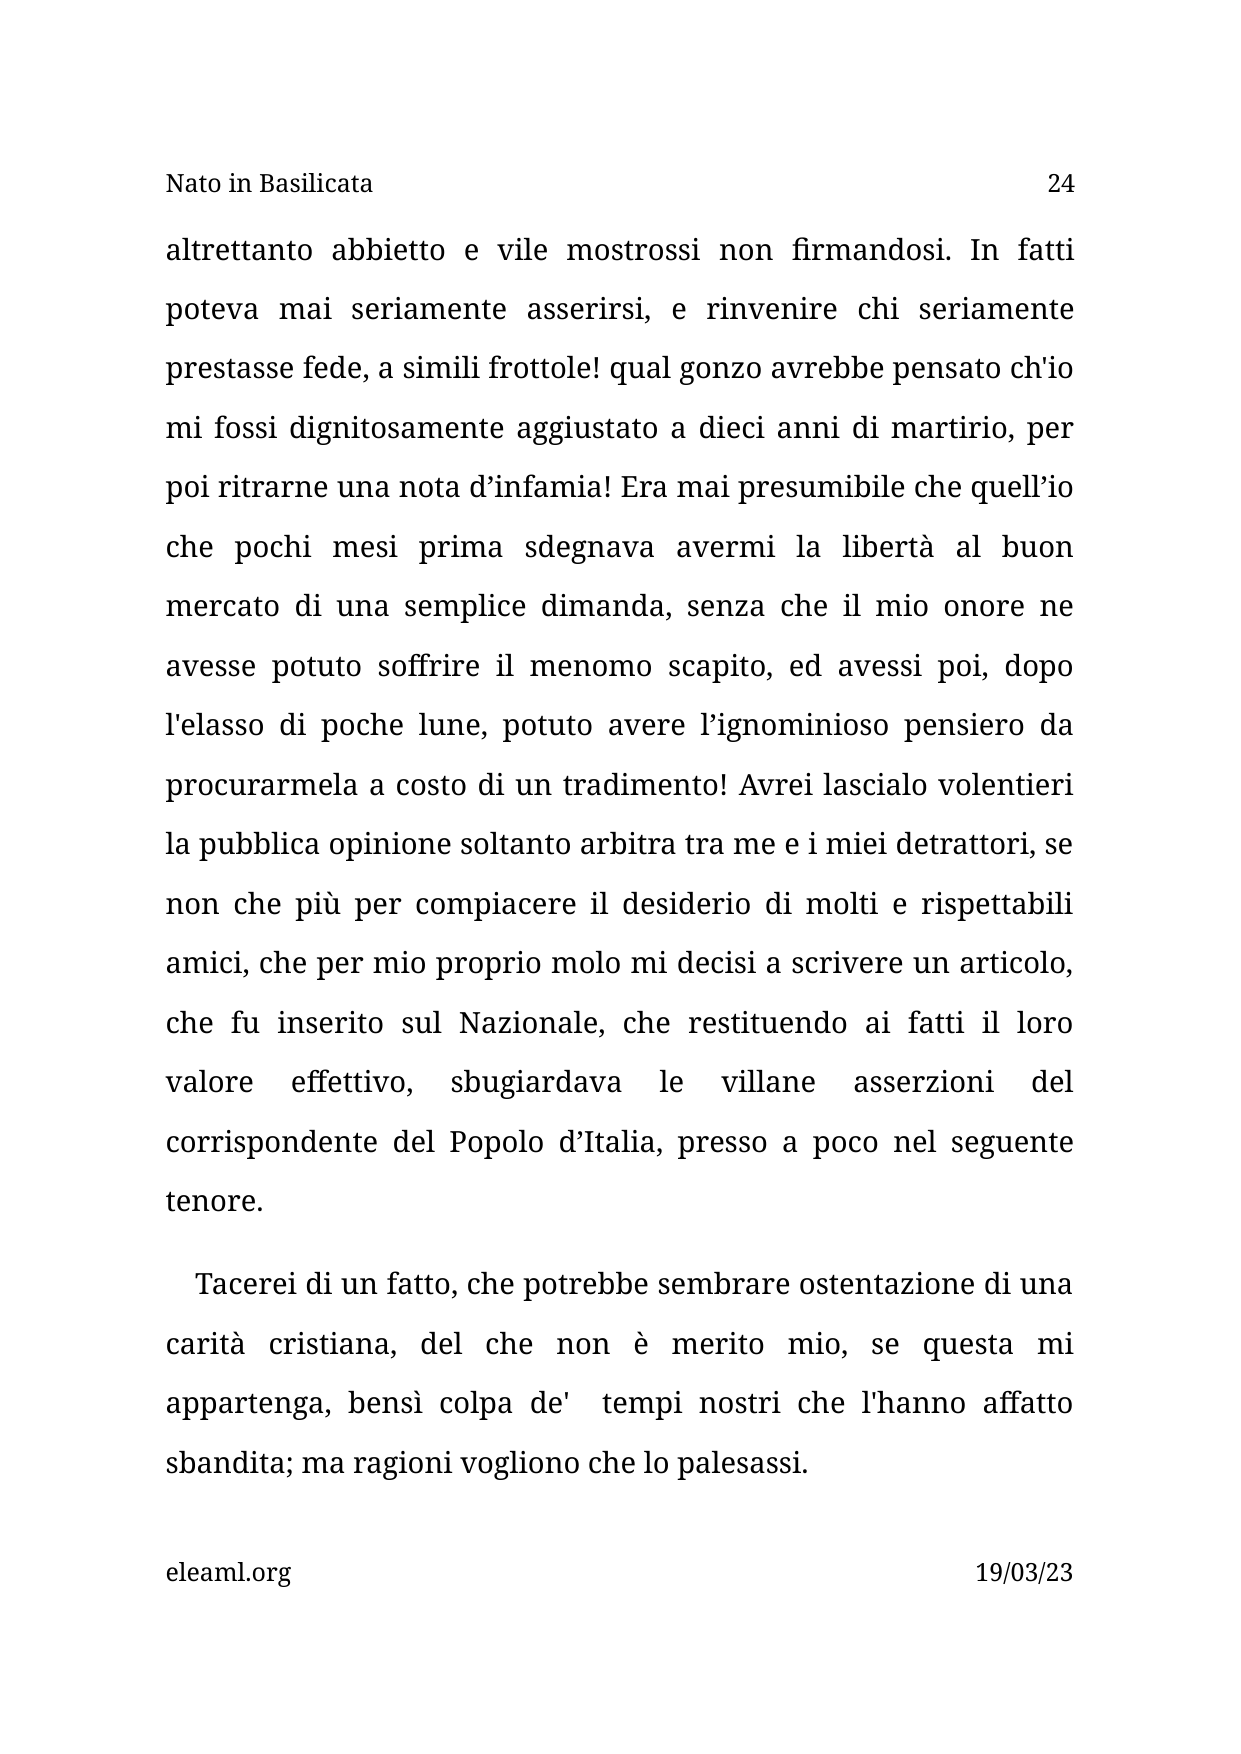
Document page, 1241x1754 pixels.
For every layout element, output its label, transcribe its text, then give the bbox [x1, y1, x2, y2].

text Tacerei di un fatto, che potrebbe sembrare ostentazione di una carità cristiana, del che non è merito mio, se questa mi appartenga, bensì colpa de' tempi nostri che l'hanno affatto sbandita; ma ragioni vogliono che lo palesassi. [165, 1263, 1075, 1482]
text altrettanto abbietto e vile mostrossi non firmandosi. In fatti poteva mai seriamente asserirsi, e rinvenire chi seriamente prestasse fede, a simili frottole! qual gonzo avrebbe pensato ch'io mi fossi dignitosamente aggiustato a dieci anni di martirio, per poi ritrarne una nota d’infamia! Era mai presumibile che quell’io che pochi mesi prima sdegnava avermi la libertà al buon mercato di una semplice dimanda, senza che il mio onore ne avesse potuto soffrire il menomo scapito, ed avessi poi, dopo l'elasso di poche lune, potuto avere l’ignominioso pensiero da procurarmela a costo di un tradimento! Avrei lascialo volentieri la pubblica opinione soltanto arbitra tra me e i miei detrattori, se non che più per compiacere il desiderio di molti e rispettabili amici, che per mio proprio molo mi decisi a scrivere un articolo, che fu inserito sul Nazionale, che restituendo ai fatti il loro valore effettivo, sbugiardava le villane asserzioni del corrispondente del Popolo d’Italia, presso a poco nel seguente tenore. [165, 229, 1075, 1220]
